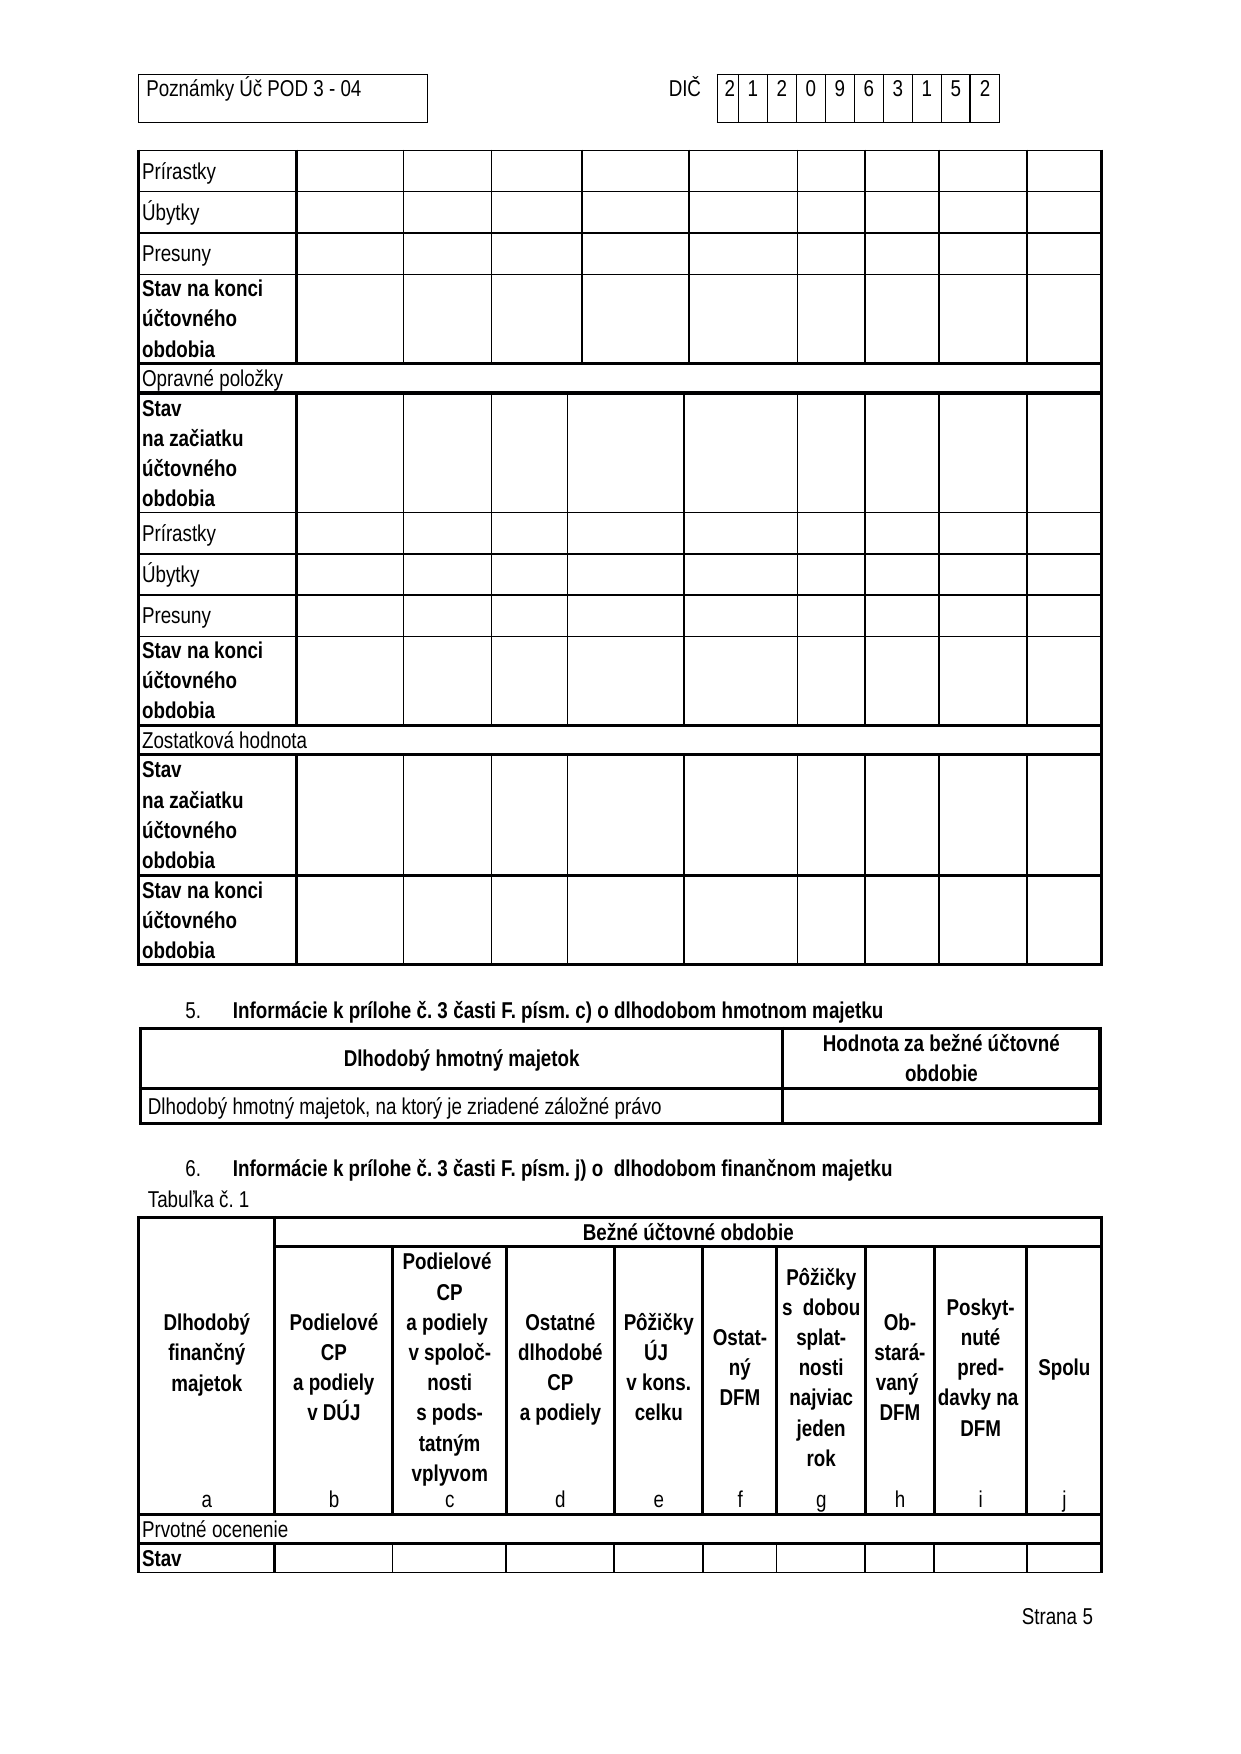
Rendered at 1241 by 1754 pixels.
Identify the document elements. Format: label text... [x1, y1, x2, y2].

table_cell Dlhodobý hmotný majetok, na ktorý je zriadené záložné právo [142, 1090, 781, 1122]
table_cell j [1028, 1486, 1100, 1512]
table_cell Ostat-ný DFM [704, 1248, 775, 1486]
table_cell Úbytky [140, 555, 295, 594]
table_cell [685, 877, 797, 963]
text Tabuľka č. 1 [148, 1186, 1093, 1212]
table_cell [685, 513, 797, 553]
table_cell [866, 513, 938, 553]
table_cell [866, 151, 938, 191]
table_cell Stav na začiatku účtovného obdobia [140, 395, 295, 511]
table_cell [685, 555, 797, 594]
table_cell [940, 192, 1026, 232]
table_cell [1028, 192, 1100, 232]
table_cell [298, 877, 403, 963]
table_cell [492, 151, 581, 191]
table_cell [866, 637, 938, 724]
table_cell [492, 555, 567, 594]
table_cell f [704, 1486, 775, 1512]
table_cell [866, 877, 938, 963]
table_cell [798, 275, 864, 362]
table_cell [568, 513, 683, 553]
table_cell a [140, 1486, 273, 1512]
table_cell [798, 637, 864, 724]
table_cell [866, 555, 938, 594]
table_cell [492, 877, 567, 963]
table_cell [583, 192, 688, 232]
table_cell [1028, 637, 1100, 724]
table_cell Poskyt-nuté pred-davky na DFM [936, 1248, 1025, 1486]
table_cell [940, 234, 1026, 273]
table_cell Stav na začiatku účtovného obdobia [140, 756, 295, 873]
table_cell [404, 513, 491, 553]
table_cell [298, 275, 403, 362]
table_cell [690, 234, 797, 273]
table_cell [492, 596, 567, 636]
table_cell [940, 395, 1026, 511]
table_cell [568, 877, 683, 963]
table_header Dlhodobý finančný majetok [140, 1219, 273, 1486]
table_cell [568, 637, 683, 724]
table_cell [298, 192, 403, 232]
table_cell Pôžičky s dobou splat-nosti najviac jeden rok [778, 1248, 864, 1486]
table_cell [940, 877, 1026, 963]
table_cell Úbytky [140, 192, 295, 232]
table_cell [1028, 596, 1100, 636]
table_cell [866, 596, 938, 636]
table_cell [298, 596, 403, 636]
table_header Bežné účtovné obdobie [276, 1219, 1100, 1245]
table_cell Opravné položky [140, 365, 1100, 391]
table_cell [492, 756, 567, 873]
table_cell c [394, 1486, 505, 1512]
table_cell g [778, 1486, 864, 1512]
table_cell [1028, 151, 1100, 191]
table_cell Stav na konci účtovného obdobia [140, 637, 295, 724]
table_cell [784, 1090, 1098, 1122]
table_cell [798, 151, 864, 191]
table_cell [866, 756, 938, 873]
table_cell [583, 275, 688, 362]
table_cell [866, 275, 938, 362]
table_cell [492, 234, 581, 273]
table_cell [935, 1545, 1026, 1571]
table_cell [866, 234, 938, 273]
table_cell [940, 596, 1026, 636]
table_cell [568, 395, 683, 511]
table_cell [1028, 395, 1100, 511]
table_cell [298, 756, 403, 873]
table_cell [704, 1545, 776, 1571]
table_cell Podielové CP a podiely v DÚJ [276, 1248, 391, 1486]
table_cell [404, 275, 491, 362]
table_cell [568, 756, 683, 873]
table_cell [298, 637, 403, 724]
table_cell [404, 395, 491, 511]
table_cell [1028, 756, 1100, 873]
table_cell [492, 395, 567, 511]
table_cell [492, 513, 567, 553]
table_cell [940, 275, 1026, 362]
table_cell [1028, 234, 1100, 273]
table_cell Ostatné dlhodobé CP a podiely [508, 1248, 613, 1486]
table_cell [404, 555, 491, 594]
table_cell [404, 596, 491, 636]
table_cell [685, 756, 797, 873]
table_cell Ob-stará-vaný DFM [867, 1248, 933, 1486]
table_cell Pôžičky ÚJ v kons. celku [616, 1248, 701, 1486]
table_cell h [867, 1486, 933, 1512]
table_cell [404, 637, 491, 724]
table_cell [940, 637, 1026, 724]
table_cell [685, 596, 797, 636]
table_cell [798, 234, 864, 273]
table_header Hodnota za bežné účtovné obdobie [784, 1030, 1098, 1087]
table_cell [777, 1545, 864, 1571]
table_cell [798, 555, 864, 594]
table_cell [568, 555, 683, 594]
table_cell [583, 151, 688, 191]
table_cell i [936, 1486, 1025, 1512]
table_cell [690, 192, 797, 232]
table_cell [798, 513, 864, 553]
title Informácie k prílohe č. 3 časti F. písm. j) o dlhodobom finančnom majetku [185, 1155, 1093, 1182]
table_cell [404, 192, 491, 232]
table_cell [298, 555, 403, 594]
table_cell [1028, 1545, 1100, 1571]
table_cell [798, 395, 864, 511]
table_cell [866, 395, 938, 511]
table_cell Presuny [140, 596, 295, 636]
table_cell [940, 513, 1026, 553]
list Informácie k prílohe č. 3 časti F. písm. c) o dlhodobom hmotnom majetku [185, 997, 1093, 1023]
table_cell [404, 877, 491, 963]
table_cell [798, 877, 864, 963]
table_cell [685, 395, 797, 511]
table_cell [1028, 555, 1100, 594]
table_cell [507, 1545, 613, 1571]
table_cell Presuny [140, 234, 295, 273]
table_cell [404, 756, 491, 873]
table_cell [866, 1545, 933, 1571]
table_cell [1028, 275, 1100, 362]
table_cell e [616, 1486, 701, 1512]
table_cell Spolu [1028, 1248, 1100, 1486]
table_cell [568, 596, 683, 636]
table_cell Prírastky [140, 151, 295, 191]
table_cell [940, 151, 1026, 191]
table_cell [492, 637, 567, 724]
table_cell b [276, 1486, 391, 1512]
table_cell [615, 1545, 702, 1571]
table_cell [492, 275, 581, 362]
table_cell [940, 555, 1026, 594]
table_cell [298, 513, 403, 553]
table_cell [798, 596, 864, 636]
table_cell d [508, 1486, 613, 1512]
table_cell Stav na konci účtovného obdobia [140, 877, 295, 963]
table_cell [404, 151, 491, 191]
table_cell [940, 756, 1026, 873]
table_cell Podielové CP a podiely v spoloč-nosti s pods-tatným vplyvom [394, 1248, 505, 1486]
table_cell [298, 151, 403, 191]
table_cell Stav na konci účtovného obdobia [140, 275, 295, 362]
table_cell [583, 234, 688, 273]
table_cell [492, 192, 581, 232]
table_cell [404, 234, 491, 273]
table_cell [866, 192, 938, 232]
table_cell [1028, 877, 1100, 963]
table_cell [393, 1545, 505, 1571]
table_header Dlhodobý hmotný majetok [142, 1030, 781, 1087]
table_cell Prírastky [140, 513, 295, 553]
table_cell [798, 192, 864, 232]
table_cell [690, 275, 797, 362]
table_cell Stav [140, 1545, 273, 1571]
table_cell [798, 756, 864, 873]
table_cell [276, 1545, 392, 1571]
table_cell [298, 234, 403, 273]
table_cell [298, 395, 403, 511]
table_cell [1028, 513, 1100, 553]
table_cell Prvotné ocenenie [140, 1516, 1100, 1542]
table_cell [690, 151, 797, 191]
table_cell [685, 637, 797, 724]
table_cell Zostatková hodnota [140, 727, 1100, 753]
